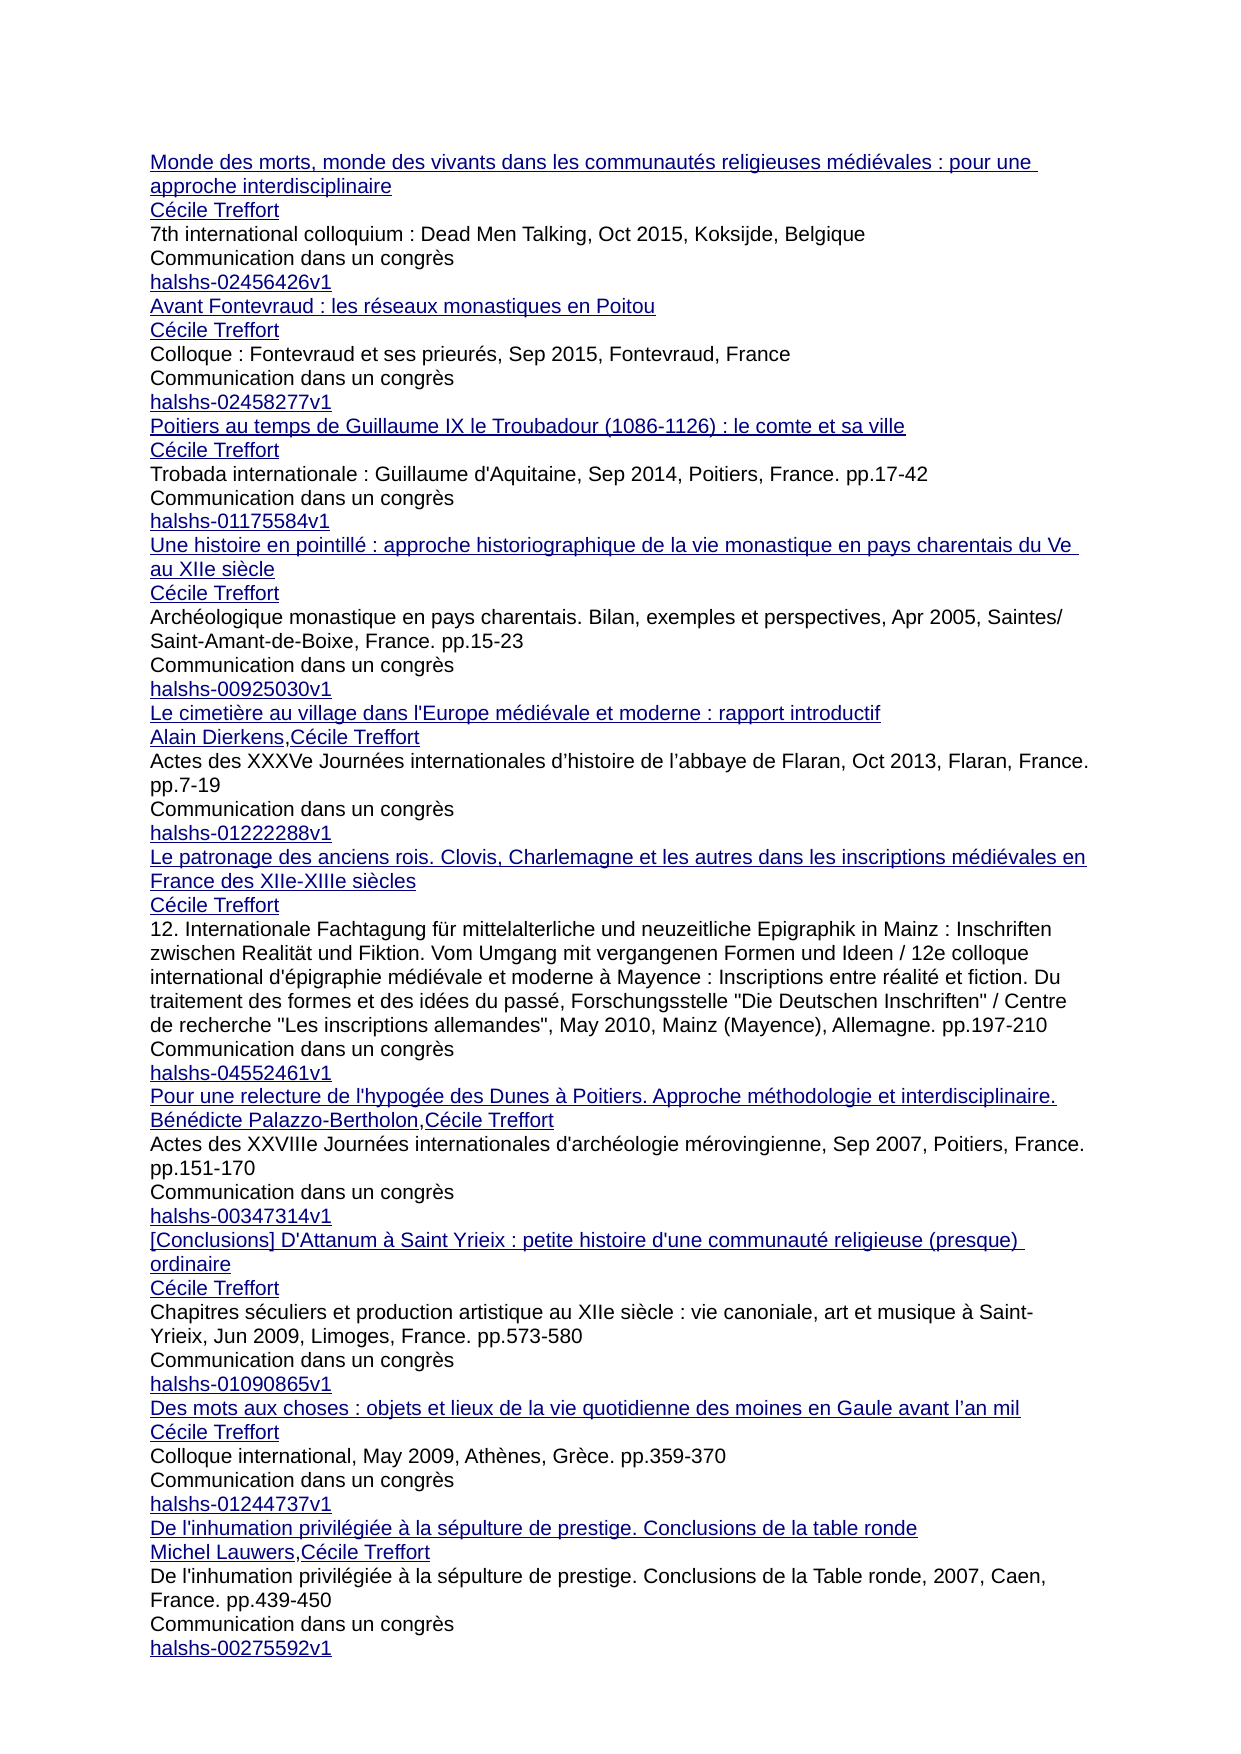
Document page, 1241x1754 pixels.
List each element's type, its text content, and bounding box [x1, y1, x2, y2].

table_cell Monde des morts, monde des vivants dans les communautés religieuses médiévales : pour une approche interdisciplinaire Cécile Treffort 7th international colloquium : Dead Men Talking, Oct 2015, Koksijde, Belgique Communication dans un congrès halshs-02456426v1 [150, 150, 1090, 294]
table_cell [Conclusions] D'Attanum à Saint Yrieix : petite histoire d'une communauté religieuse (presque) ordinaire Cécile Treffort Chapitres séculiers et production artistique au XIIe siècle : vie canoniale, art et musique à Saint-Yrieix, Jun 2009, Limoges, France. pp.573-580 Communication dans un congrès halshs-01090865v1 [150, 1228, 1090, 1396]
table_cell Une histoire en pointillé : approche historiographique de la vie monastique en pays charentais du Ve au XIIe siècle Cécile Treffort Archéologique monastique en pays charentais. Bilan, exemples et perspectives, Apr 2005, Saintes/ Saint-Amant-de-Boixe, France. pp.15-23 Communication dans un congrès halshs-00925030v1 [150, 533, 1090, 701]
table_cell Des mots aux choses : objets et lieux de la vie quotidienne des moines en Gaule avant l’an mil Cécile Treffort Colloque international, May 2009, Athènes, Grèce. pp.359-370 Communication dans un congrès halshs-01244737v1 [150, 1396, 1090, 1516]
table_cell Poitiers au temps de Guillaume IX le Troubadour (1086-1126) : le comte et sa ville Cécile Treffort Trobada internationale : Guillaume d'Aquitaine, Sep 2014, Poitiers, France. pp.17-42 Communication dans un congrès halshs-01175584v1 [150, 414, 1090, 533]
table_cell De l'inhumation privilégiée à la sépulture de prestige. Conclusions de la table ronde Michel Lauwers,Cécile Treffort De l'inhumation privilégiée à la sépulture de prestige. Conclusions de la Table ronde, 2007, Caen, France. pp.439-450 Communication dans un congrès halshs-00275592v1 [150, 1516, 1090, 1659]
table_cell Avant Fontevraud : les réseaux monastiques en Poitou Cécile Treffort Colloque : Fontevraud et ses prieurés, Sep 2015, Fontevraud, France Communication dans un congrès halshs-02458277v1 [150, 294, 1090, 413]
table_cell Pour une relecture de l'hypogée des Dunes à Poitiers. Approche méthodologie et interdisciplinaire. Bénédicte Palazzo-Bertholon,Cécile Treffort Actes des XXVIIIe Journées internationales d'archéologie mérovingienne, Sep 2007, Poitiers, France. pp.151-170 Communication dans un congrès halshs-00347314v1 [150, 1084, 1090, 1228]
table_cell Le cimetière au village dans l'Europe médiévale et moderne : rapport introductif Alain Dierkens,Cécile Treffort Actes des XXXVe Journées internationales d’histoire de l’abbaye de Flaran, Oct 2013, Flaran, France. pp.7-19 Communication dans un congrès halshs-01222288v1 [150, 701, 1090, 845]
table_cell Le patronage des anciens rois. Clovis, Charlemagne et les autres dans les inscriptions médiévales en France des XIIe-XIIIe siècles Cécile Treffort 12. Internationale Fachtagung für mittelalterliche und neuzeitliche Epigraphik in Mainz : Inschriften zwischen Realität und Fiktion. Vom Umgang mit vergangenen Formen und Ideen / 12e colloque international d'épigraphie médiévale et moderne à Mayence : Inscriptions entre réalité et fiction. Du traitement des formes et des idées du passé, Forschungsstelle "Die Deutschen Inschriften" / Centre de recherche "Les inscriptions allemandes", May 2010, Mainz (Mayence), Allemagne. pp.197-210 Communication dans un congrès halshs-04552461v1 [150, 845, 1090, 1084]
